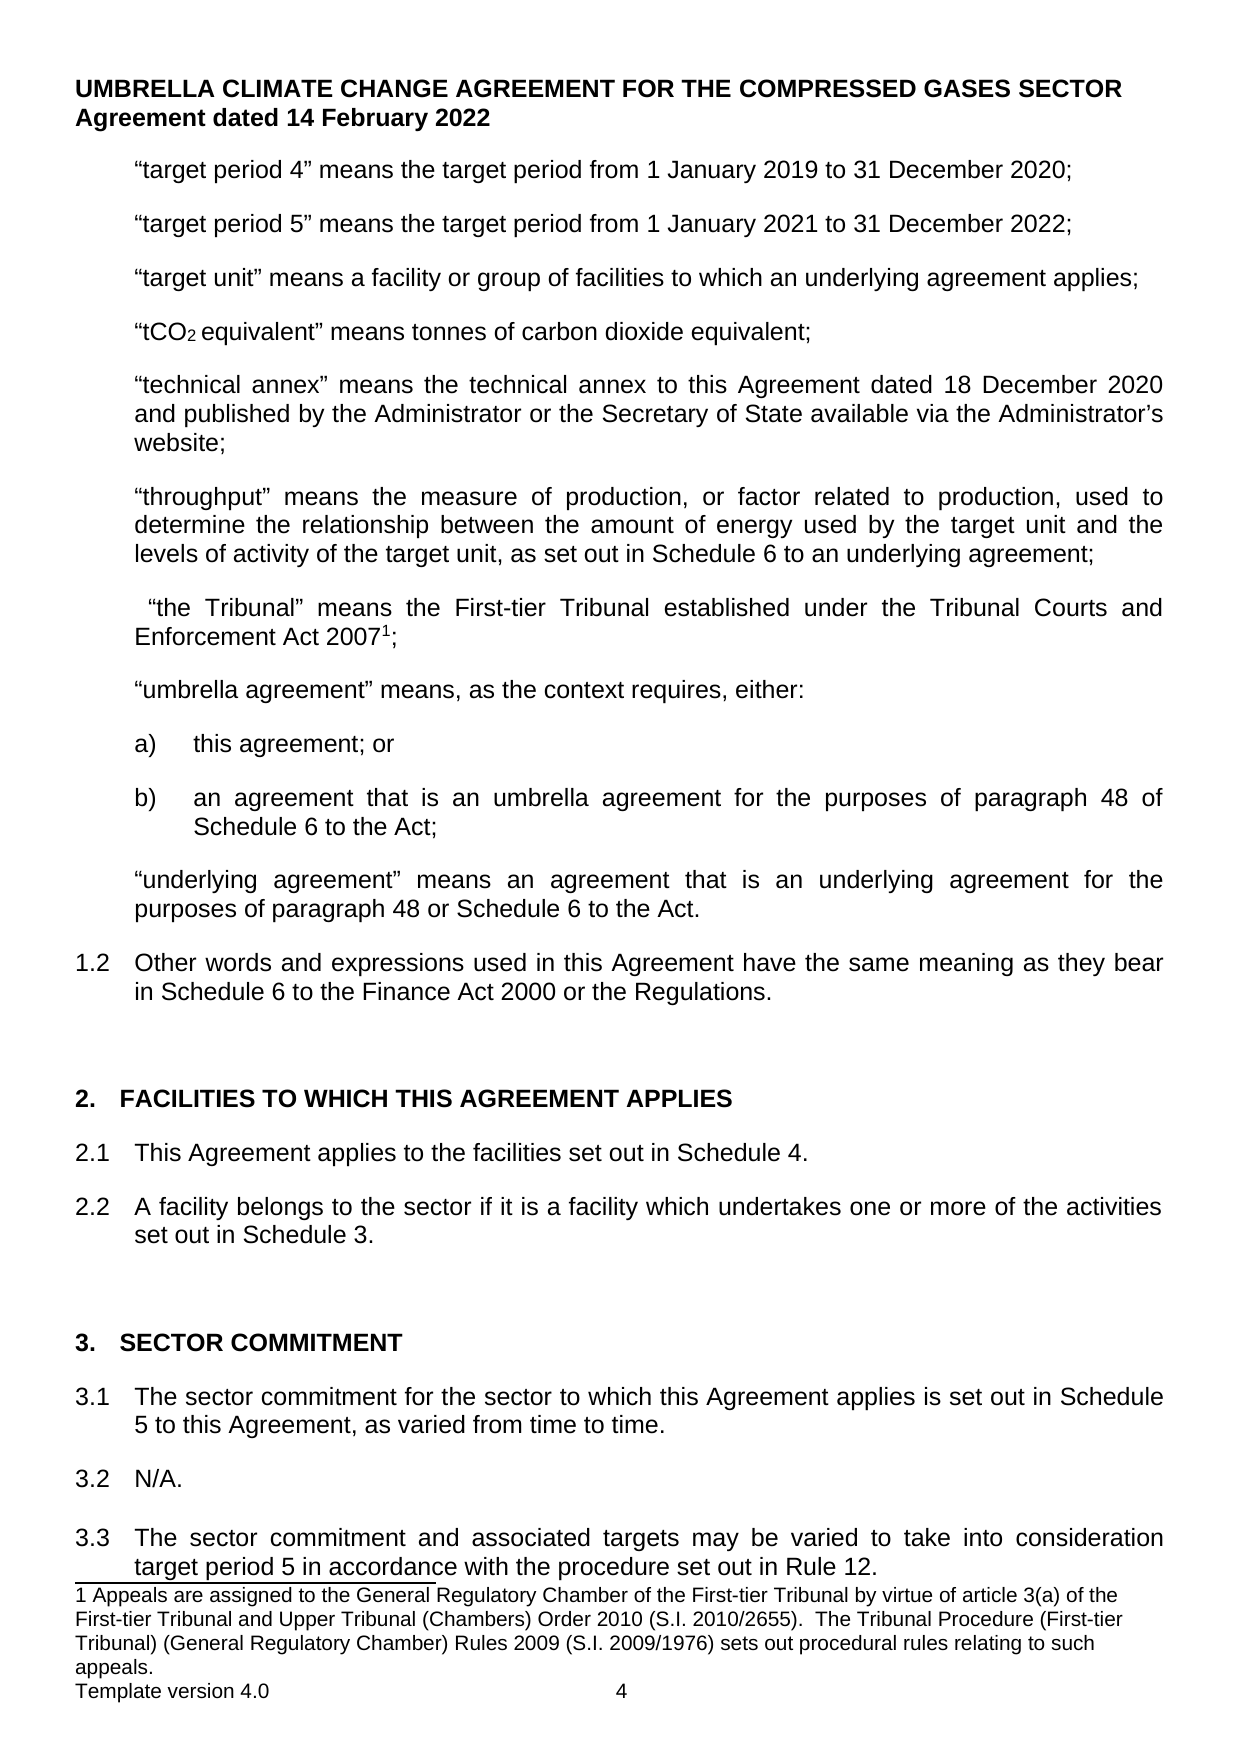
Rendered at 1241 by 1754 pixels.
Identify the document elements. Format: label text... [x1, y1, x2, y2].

text a) this agreement; or [134, 729, 1165, 758]
text “the Tribunal” means the First-tier Tribunal established under the Tribunal Courts and Enforcement Act 2007; [134, 593, 1165, 650]
list SECTOR COMMITMENT [75, 1328, 1165, 1356]
list A facility belongs to the sector if it is a facility which undertakes one or more of the activities set out in Schedule 3. [75, 1191, 1165, 1249]
text “throughput” means the measure of production, or factor related to production, used to determine the relationship between the amount of energy used by the target unit and the levels of activity of the target unit, as set out in Schedule 6 to an underlying agreement; [134, 481, 1165, 568]
text b) an agreement that is an umbrella agreement for the purposes of paragraph 48 of Schedule 6 to the Act; [134, 783, 1165, 840]
text “umbrella agreement” means, as the context requires, either: [134, 675, 1165, 704]
text “target unit” means a facility or group of facilities to which an underlying agreement applies; [134, 263, 1165, 291]
list This Agreement applies to the facilities set out in Schedule 4. [75, 1138, 1165, 1166]
text Appeals are assigned to the General Regulatory Chamber of the First-tier Tribunal by virtue of article 3(a) of the First-tier Tribunal and Upper Tribunal (Chambers) Order 2010 (S.I. 2010/2655). The Tribunal Procedure (First-tier Tribunal) (General Regulatory Chamber) Rules 2009 (S.I. 2009/1976) sets out procedural rules relating to such appeals. [75, 1583, 1165, 1679]
text “technical annex” means the technical annex to this Agreement dated 18 December 2020 and published by the Administrator or the Secretary of State available via the Administrator’s website; [134, 370, 1165, 456]
list N/A. [75, 1464, 1165, 1493]
list FACILITIES TO WHICH THIS AGREEMENT APPLIES [75, 1084, 1165, 1113]
text “tCO2 equivalent” means tonnes of carbon dioxide equivalent; [134, 316, 1165, 345]
text “target period 5” means the target period from 1 January 2021 to 31 December 2022; [134, 209, 1165, 238]
list Other words and expressions used in this Agreement have the same meaning as they bear in Schedule 6 to the Finance Act 2000 or the Regulations. [75, 948, 1165, 1005]
list The sector commitment for the sector to which this Agreement applies is set out in Schedule 5 to this Agreement, as varied from time to time. [75, 1381, 1165, 1439]
text “underlying agreement” means an agreement that is an underlying agreement for the purposes of paragraph 48 or Schedule 6 to the Act. [134, 865, 1165, 923]
text “target period 4” means the target period from 1 January 2019 to 31 December 2020; [134, 155, 1165, 184]
list The sector commitment and associated targets may be varied to take into consideration target period 5 in accordance with the procedure set out in Rule 12. [75, 1523, 1165, 1581]
